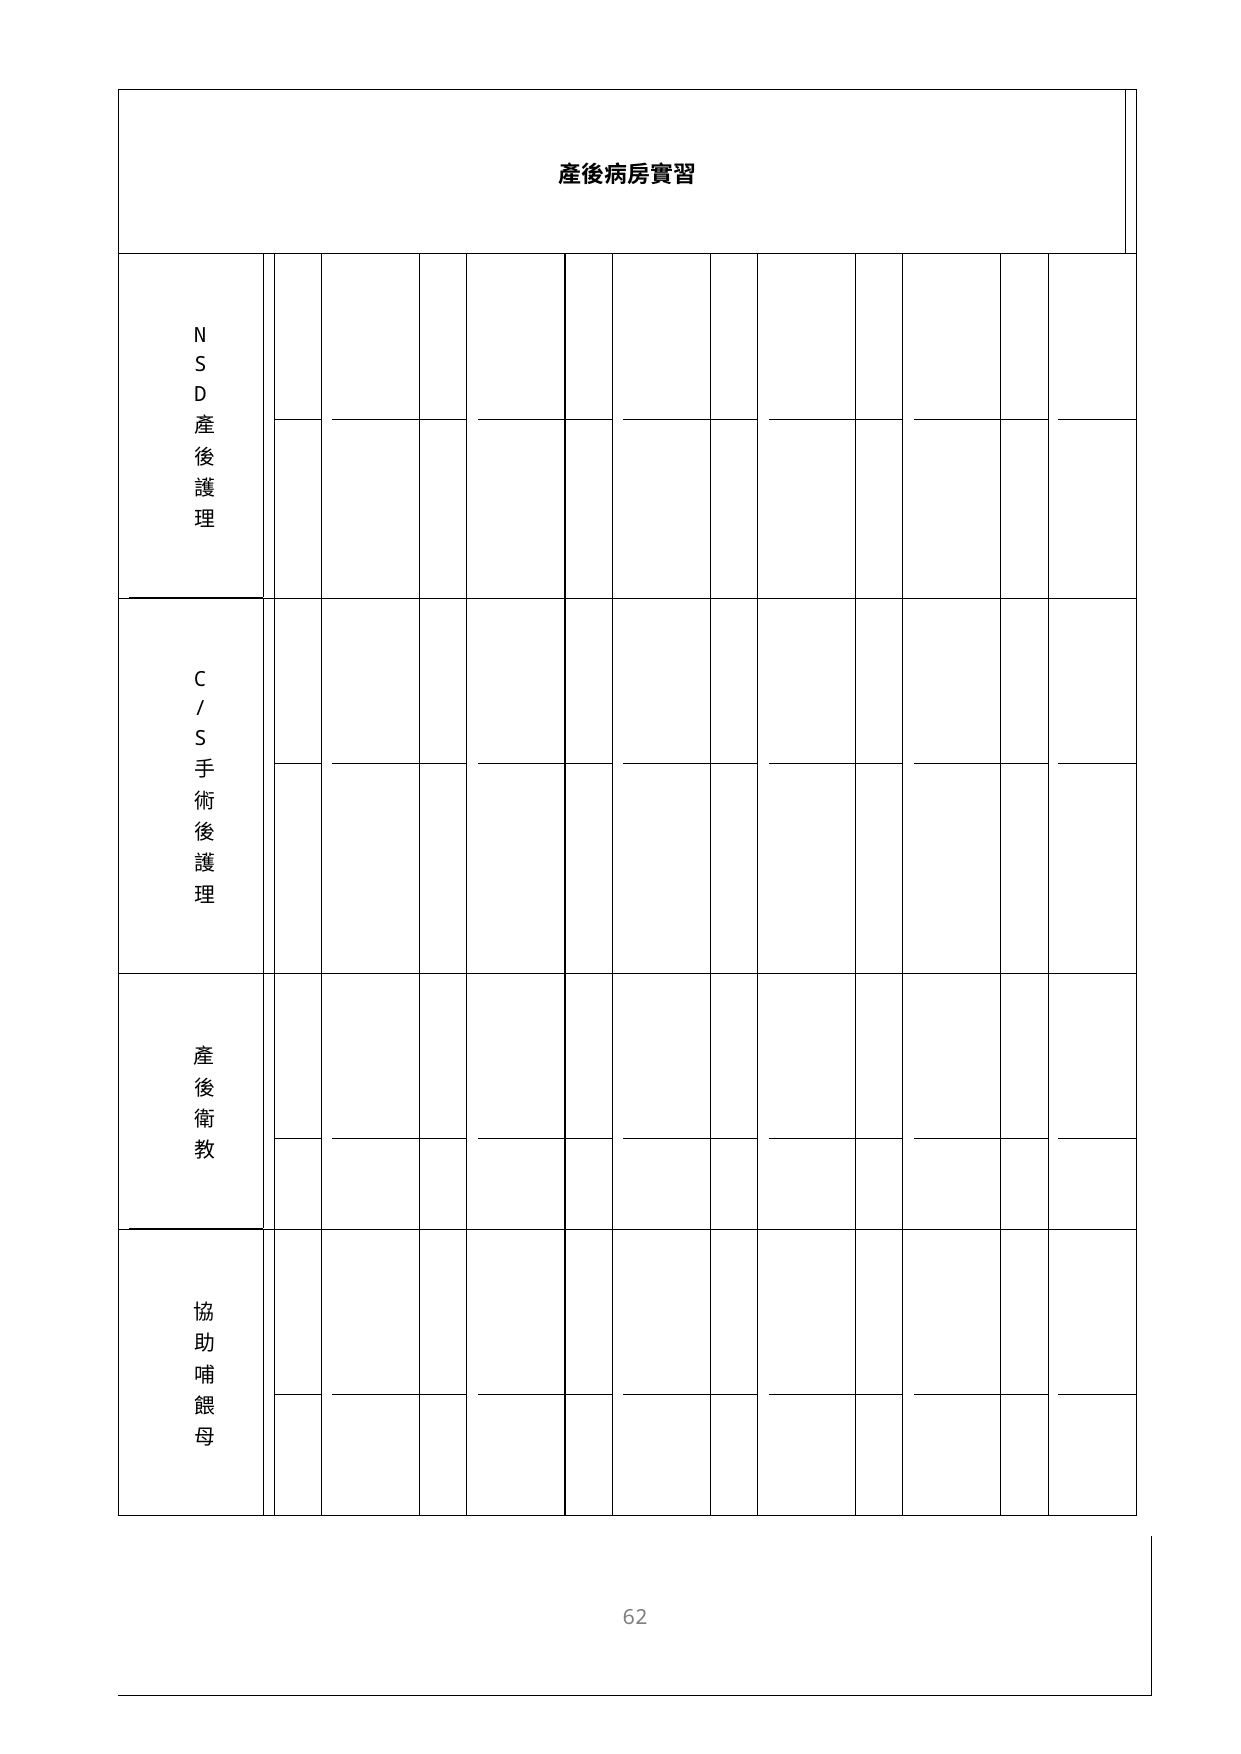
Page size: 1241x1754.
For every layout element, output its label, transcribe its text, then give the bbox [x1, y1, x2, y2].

table_cell [467, 254, 564, 597]
table_cell [275, 254, 321, 419]
table_cell [856, 1395, 902, 1515]
table_cell [1001, 974, 1048, 1138]
table_cell [420, 1230, 466, 1394]
table_cell [711, 1395, 757, 1515]
table_cell [856, 420, 902, 597]
table_cell [613, 1230, 710, 1515]
table_cell 產後病房實習 [119, 90, 1125, 253]
table_cell [322, 254, 419, 597]
table_cell [1001, 1139, 1048, 1228]
table_cell 產後衛教 [119, 974, 263, 1228]
table_cell [264, 254, 274, 597]
table_cell [903, 254, 1000, 597]
table_cell [275, 764, 321, 973]
table_cell 協助哺餵母 [119, 1230, 263, 1515]
table_cell [420, 974, 466, 1138]
table_cell [856, 974, 902, 1138]
table_cell [566, 420, 612, 597]
table_cell [322, 1230, 419, 1515]
table_cell [264, 599, 274, 973]
table_cell [711, 1230, 757, 1394]
table_cell [420, 599, 466, 763]
table_cell [856, 254, 902, 419]
table_cell [566, 599, 612, 763]
table_cell [467, 599, 564, 973]
table_cell [613, 599, 710, 973]
table_cell [275, 1395, 321, 1515]
table_cell [275, 1230, 321, 1394]
table_cell [711, 420, 757, 597]
table_cell [856, 1139, 902, 1228]
table_cell [903, 974, 1000, 1228]
table_cell NSD產後護理 [119, 254, 263, 597]
table_cell [566, 254, 612, 419]
table_cell [711, 764, 757, 973]
table_cell [275, 974, 321, 1138]
table_cell [1001, 1395, 1048, 1515]
table_cell [711, 254, 757, 419]
table_cell [420, 254, 466, 419]
table_cell [1001, 764, 1048, 973]
table_cell [566, 974, 612, 1138]
table_cell [566, 764, 612, 973]
table_cell [903, 599, 1000, 973]
table_cell [711, 974, 757, 1138]
table_cell [856, 764, 902, 973]
table_cell [420, 764, 466, 973]
table_cell [322, 599, 419, 973]
table_cell [467, 974, 564, 1228]
table_cell [758, 599, 855, 973]
table_cell [1001, 254, 1048, 419]
table_cell [420, 1139, 466, 1228]
table_cell C/S手術後護理 [119, 599, 263, 973]
table_cell [711, 599, 757, 763]
table_cell [903, 1230, 1000, 1515]
table_cell [1049, 254, 1136, 597]
table_cell [264, 974, 274, 1228]
table_cell [856, 1230, 902, 1394]
table_cell [275, 599, 321, 763]
table_cell [1049, 1230, 1136, 1515]
table_cell [758, 974, 855, 1228]
table_cell [420, 1395, 466, 1515]
table_cell [1001, 420, 1048, 597]
table_cell [1049, 599, 1136, 973]
table_cell [1049, 974, 1136, 1228]
table_cell [264, 1230, 274, 1515]
table_cell [420, 420, 466, 597]
table_cell [1001, 599, 1048, 763]
table_cell [1126, 90, 1136, 253]
table_cell [856, 599, 902, 763]
table_cell [613, 254, 710, 597]
table_cell [322, 974, 419, 1228]
table_cell [467, 1230, 564, 1515]
table_cell [613, 974, 710, 1228]
table_cell [275, 1139, 321, 1228]
table_cell [566, 1139, 612, 1228]
table_cell [275, 420, 321, 597]
table_cell [758, 1230, 855, 1515]
table_cell [566, 1395, 612, 1515]
table_cell [1001, 1230, 1048, 1394]
table_cell [758, 254, 855, 597]
table_cell [711, 1139, 757, 1228]
table_cell [566, 1230, 612, 1394]
